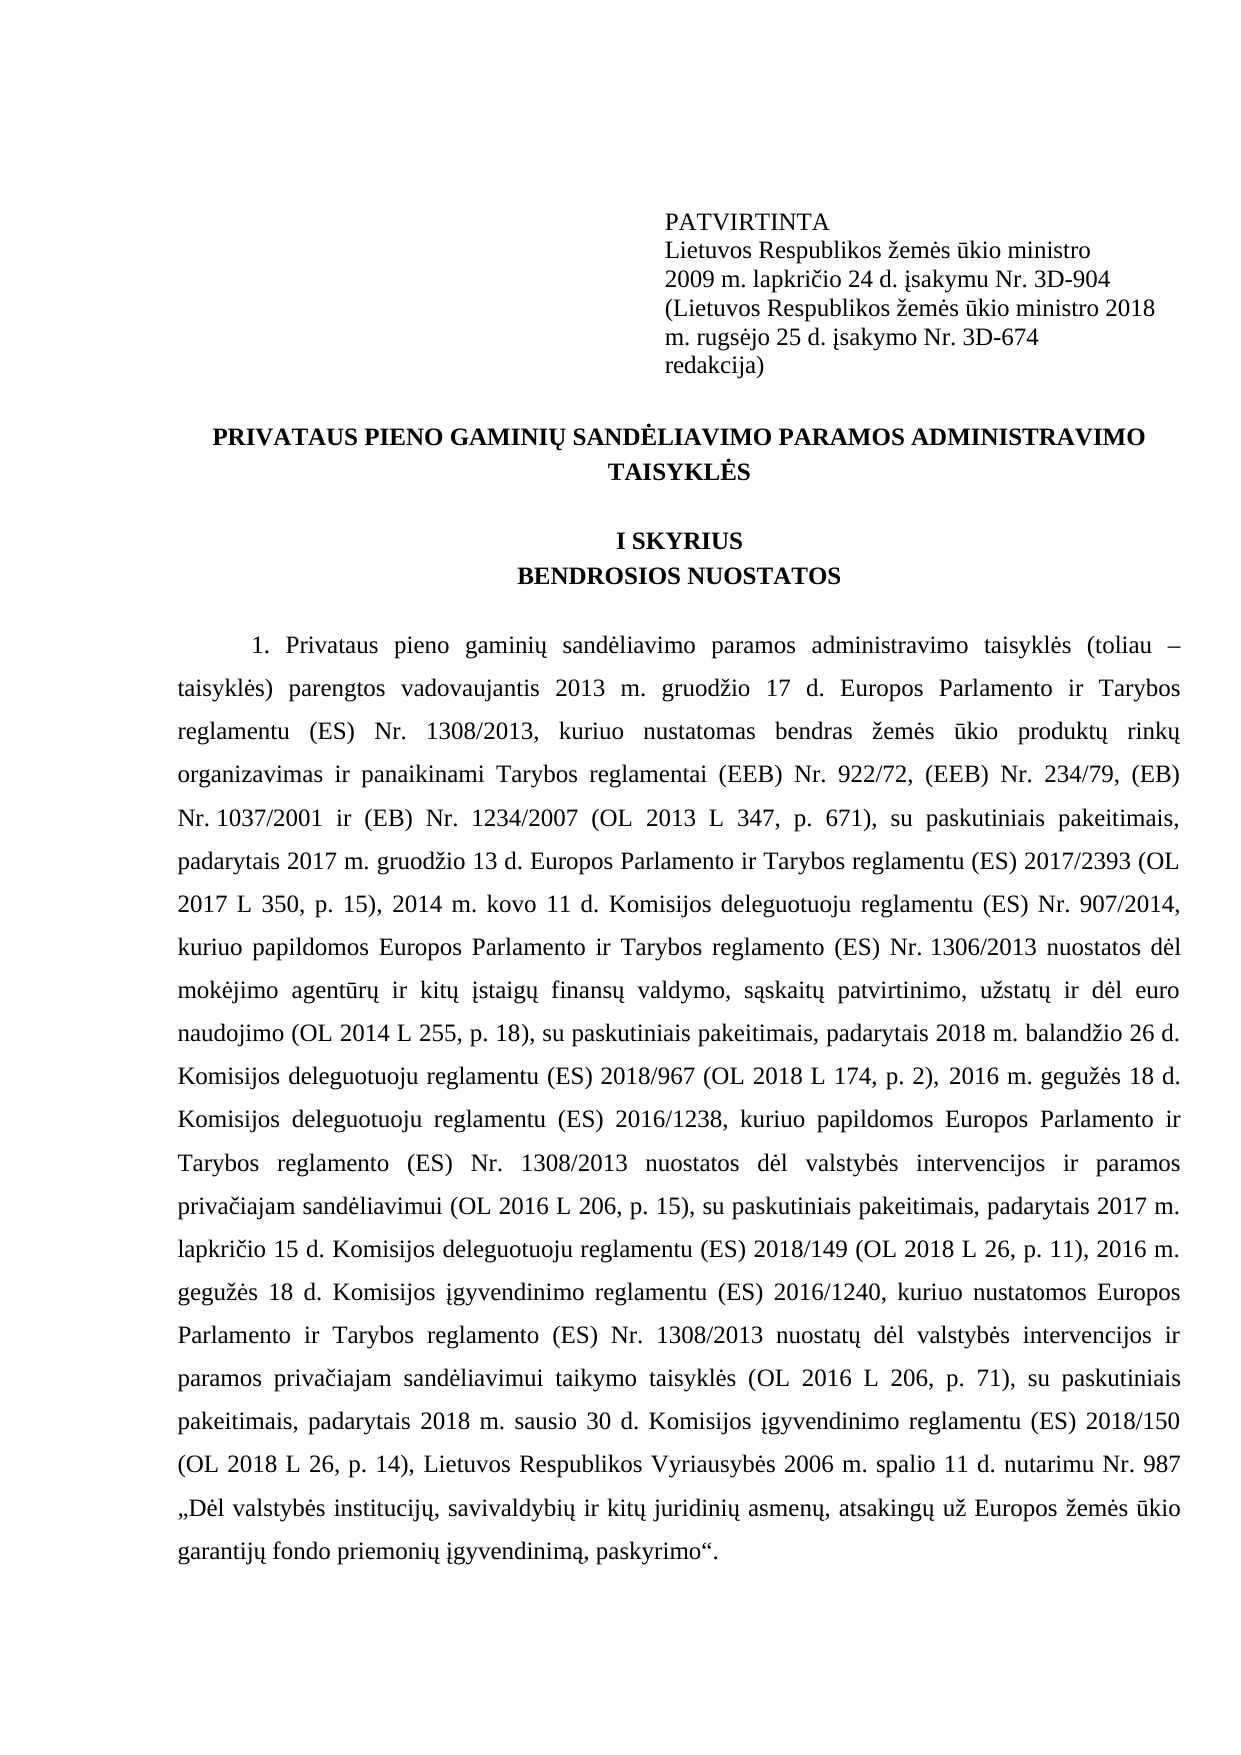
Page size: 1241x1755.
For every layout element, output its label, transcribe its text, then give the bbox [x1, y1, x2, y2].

text Lietuvos Respublikos žemės ūkio ministro [664, 235, 1181, 264]
text 2009 m. lapkričio 24 d. įsakymu Nr. 3D-904 [664, 264, 1181, 293]
text redakcija) [664, 350, 1181, 379]
text I SKYRIUS [177, 526, 1181, 555]
text (Lietuvos Respublikos žemės ūkio ministro 2018 m. rugsėjo 25 d. įsakymo Nr. 3D-674 [664, 293, 1181, 350]
text 1. Privataus pieno gaminių sandėliavimo paramos administravimo taisyklės (toliau – taisyklės) parengtos vadovaujantis 2013 m. gruodžio 17 d. Europos Parlamento ir Tarybos reglamentu (ES) Nr. 1308/2013, kuriuo nustatomas bendras žemės ūkio produktų rinkų organizavimas ir panaikinami Tarybos reglamentai (EEB) Nr. 922/72, (EEB) Nr. 234/79, (EB) Nr. 1037/2001 ir (EB) Nr. 1234/2007 (OL 2013 L 347, p. 671), su paskutiniais pakeitimais, padarytais 2017 m. gruodžio 13 d. Europos Parlamento ir Tarybos reglamentu (ES) 2017/2393 (OL 2017 L 350, p. 15), 2014 m. kovo 11 d. Komisijos deleguotuoju reglamentu (ES) Nr. 907/2014, kuriuo papildomos Europos Parlamento ir Tarybos reglamento (ES) Nr. 1306/2013 nuostatos dėl mokėjimo agentūrų ir kitų įstaigų finansų valdymo, sąskaitų patvirtinimo, užstatų ir dėl euro naudojimo (OL 2014 L 255, p. 18), su paskutiniais pakeitimais, padarytais 2018 m. balandžio 26 d. Komisijos deleguotuoju reglamentu (ES) 2018/967 (OL 2018 L 174, p. 2), 2016 m. gegužės 18 d. Komisijos deleguotuoju reglamentu (ES) 2016/1238, kuriuo papildomos Europos Parlamento ir Tarybos reglamento (ES) Nr. 1308/2013 nuostatos dėl valstybės intervencijos ir paramos privačiajam sandėliavimui (OL 2016 L 206, p. 15), su paskutiniais pakeitimais, padarytais 2017 m. lapkričio 15 d. Komisijos deleguotuoju reglamentu (ES) 2018/149 (OL 2018 L 26, p. 11), 2016 m. gegužės 18 d. Komisijos įgyvendinimo reglamentu (ES) 2016/1240, kuriuo nustatomos Europos Parlamento ir Tarybos reglamento (ES) Nr. 1308/2013 nuostatų dėl valstybės intervencijos ir paramos privačiajam sandėliavimui taikymo taisyklės (OL 2016 L 206, p. 71), su paskutiniais pakeitimais, padarytais 2018 m. sausio 30 d. Komisijos įgyvendinimo reglamentu (ES) 2018/150 (OL 2018 L 26, p. 14), Lietuvos Respublikos Vyriausybės 2006 m. spalio 11 d. nutarimu Nr. 987 „Dėl valstybės institucijų, savivaldybių ir kitų juridinių asmenų, atsakingų už Europos žemės ūkio garantijų fondo priemonių įgyvendinimą, paskyrimo“. [177, 630, 1181, 1564]
text PRIVATAUS Pieno gaminių SANDĖLIAVIMO PARAMOS ADMINISTRAVIMO TAISYKLĖS [177, 422, 1181, 486]
text BENDROSIOS NUOSTATOS [177, 561, 1181, 589]
text PATVIRTINTA [664, 207, 1181, 235]
